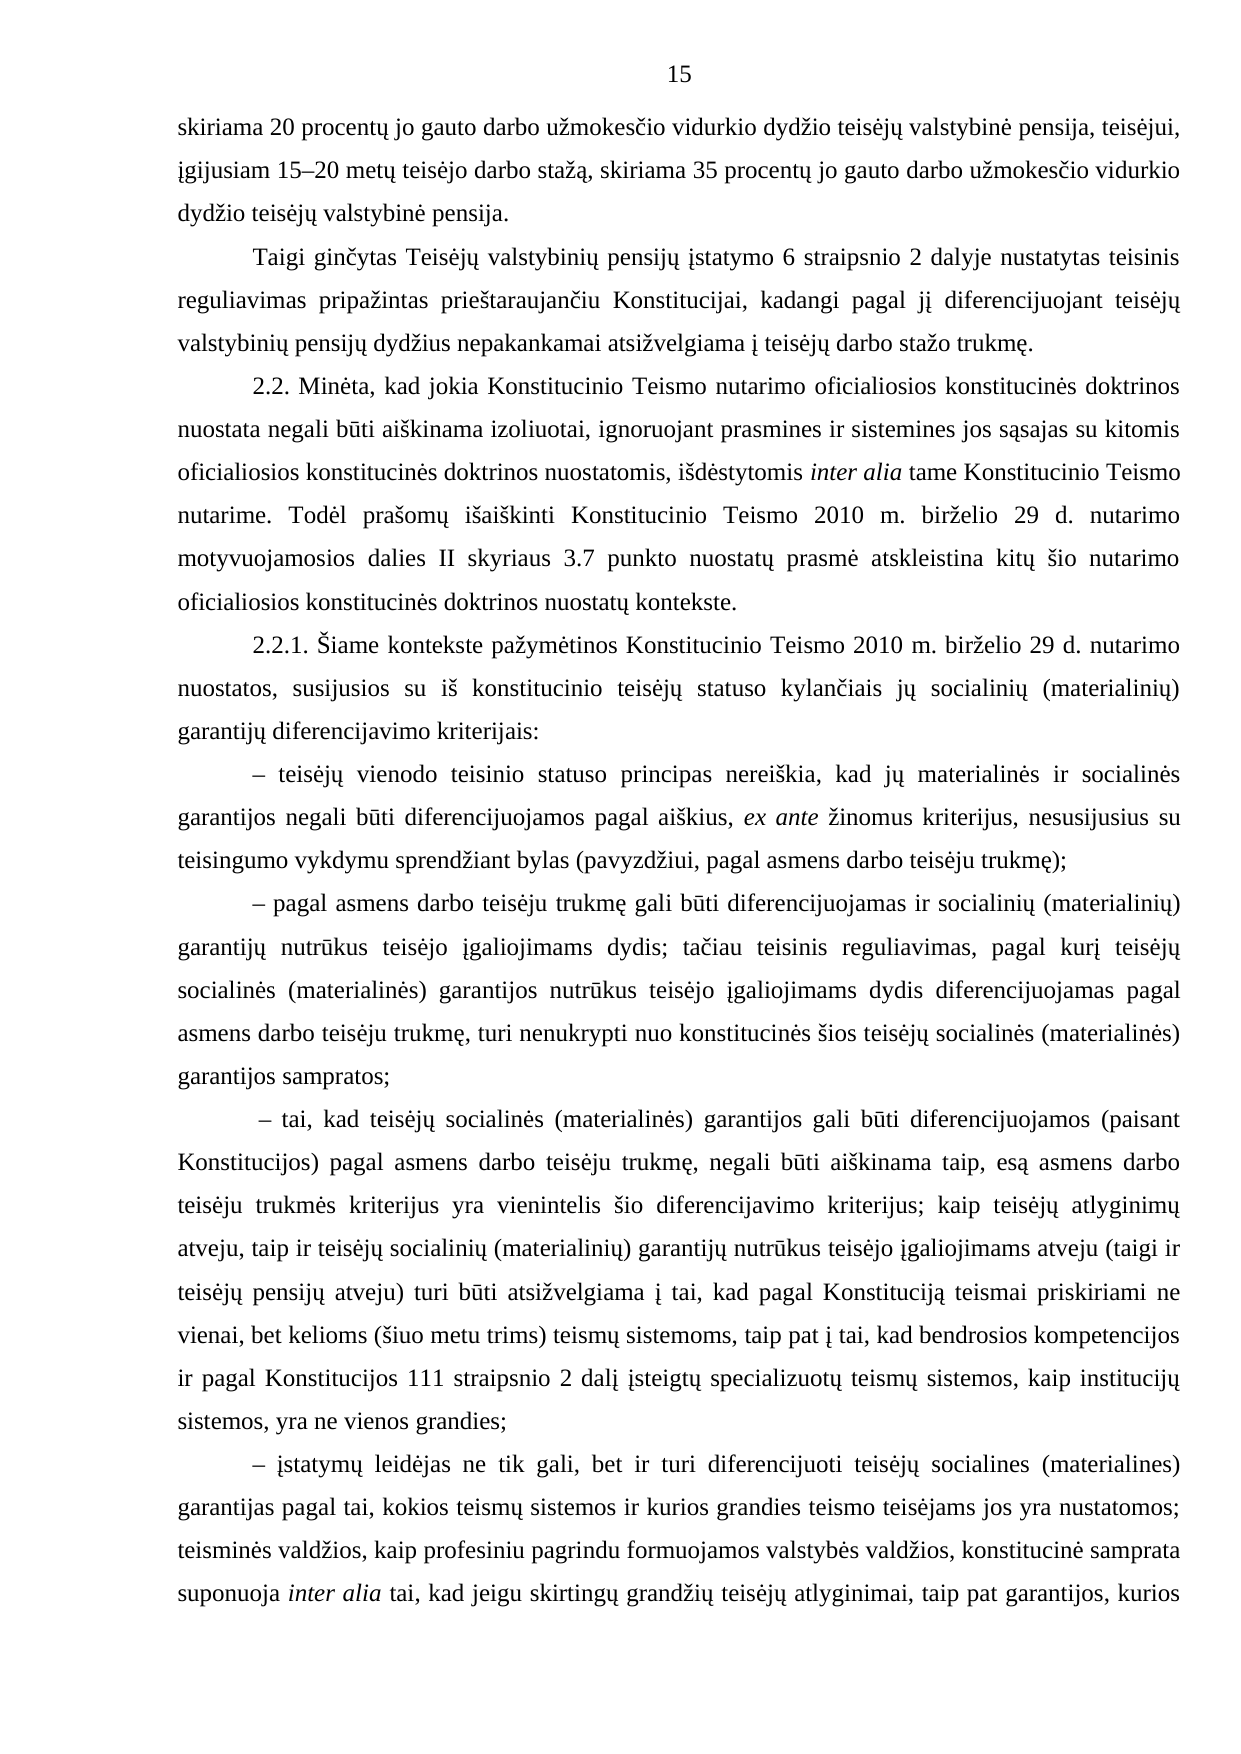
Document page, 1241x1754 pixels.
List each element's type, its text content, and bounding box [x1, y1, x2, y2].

text skiriama 20 procentų jo gauto darbo užmokesčio vidurkio dydžio teisėjų valstybinė pensija, teisėjui, įgijusiam 15–20 metų teisėjo darbo stažą, skiriama 35 procentų jo gauto darbo užmokesčio vidurkio dydžio teisėjų valstybinė pensija. [177, 112, 1181, 227]
text 2.2.1. Šiame kontekste pažymėtinos Konstitucinio Teismo 2010 m. birželio 29 d. nutarimo nuostatos, susijusios su iš konstitucinio teisėjų statuso kylančiais jų socialinių (materialinių) garantijų diferencijavimo kriterijais: [177, 630, 1181, 745]
text 2.2. Minėta, kad jokia Konstitucinio Teismo nutarimo oficialiosios konstitucinės doktrinos nuostata negali būti aiškinama izoliuotai, ignoruojant prasmines ir sistemines jos sąsajas su kitomis oficialiosios konstitucinės doktrinos nuostatomis, išdėstytomis inter alia tame Konstitucinio Teismo nutarime. Todėl prašomų išaiškinti Konstitucinio Teismo 2010 m. birželio 29 d. nutarimo motyvuojamosios dalies II skyriaus 3.7 punkto nuostatų prasmė atskleistina kitų šio nutarimo oficialiosios konstitucinės doktrinos nuostatų kontekste. [177, 371, 1181, 615]
text – teisėjų vienodo teisinio statuso principas nereiškia, kad jų materialinės ir socialinės garantijos negali būti diferencijuojamos pagal aiškius, ex ante žinomus kriterijus, nesusijusius su teisingumo vykdymu sprendžiant bylas (pavyzdžiui, pagal asmens darbo teisėju trukmę); [177, 759, 1181, 874]
text – pagal asmens darbo teisėju trukmę gali būti diferencijuojamas ir socialinių (materialinių) garantijų nutrūkus teisėjo įgaliojimams dydis; tačiau teisinis reguliavimas, pagal kurį teisėjų socialinės (materialinės) garantijos nutrūkus teisėjo įgaliojimams dydis diferencijuojamas pagal asmens darbo teisėju trukmę, turi nenukrypti nuo konstitucinės šios teisėjų socialinės (materialinės) garantijos sampratos; [177, 888, 1181, 1090]
text – tai, kad teisėjų socialinės (materialinės) garantijos gali būti diferencijuojamos (paisant Konstitucijos) pagal asmens darbo teisėju trukmę, negali būti aiškinama taip, esą asmens darbo teisėju trukmės kriterijus yra vienintelis šio diferencijavimo kriterijus; kaip teisėjų atlyginimų atveju, taip ir teisėjų socialinių (materialinių) garantijų nutrūkus teisėjo įgaliojimams atveju (taigi ir teisėjų pensijų atveju) turi būti atsižvelgiama į tai, kad pagal Konstituciją teismai priskiriami ne vienai, bet kelioms (šiuo metu trims) teismų sistemoms, taip pat į tai, kad bendrosios kompetencijos ir pagal Konstitucijos 111 straipsnio 2 dalį įsteigtų specializuotų teismų sistemos, kaip institucijų sistemos, yra ne vienos grandies; [177, 1104, 1181, 1435]
text Taigi ginčytas Teisėjų valstybinių pensijų įstatymo 6 straipsnio 2 dalyje nustatytas teisinis reguliavimas pripažintas prieštaraujančiu Konstitucijai, kadangi pagal jį diferencijuojant teisėjų valstybinių pensijų dydžius nepakankamai atsižvelgiama į teisėjų darbo stažo trukmę. [177, 242, 1181, 357]
text – įstatymų leidėjas ne tik gali, bet ir turi diferencijuoti teisėjų socialines (materialines) garantijas pagal tai, kokios teismų sistemos ir kurios grandies teismo teisėjams jos yra nustatomos; teisminės valdžios, kaip profesiniu pagrindu formuojamos valstybės valdžios, konstitucinė samprata suponuoja inter alia tai, kad jeigu skirtingų grandžių teisėjų atlyginimai, taip pat garantijos, kurios [177, 1449, 1181, 1607]
